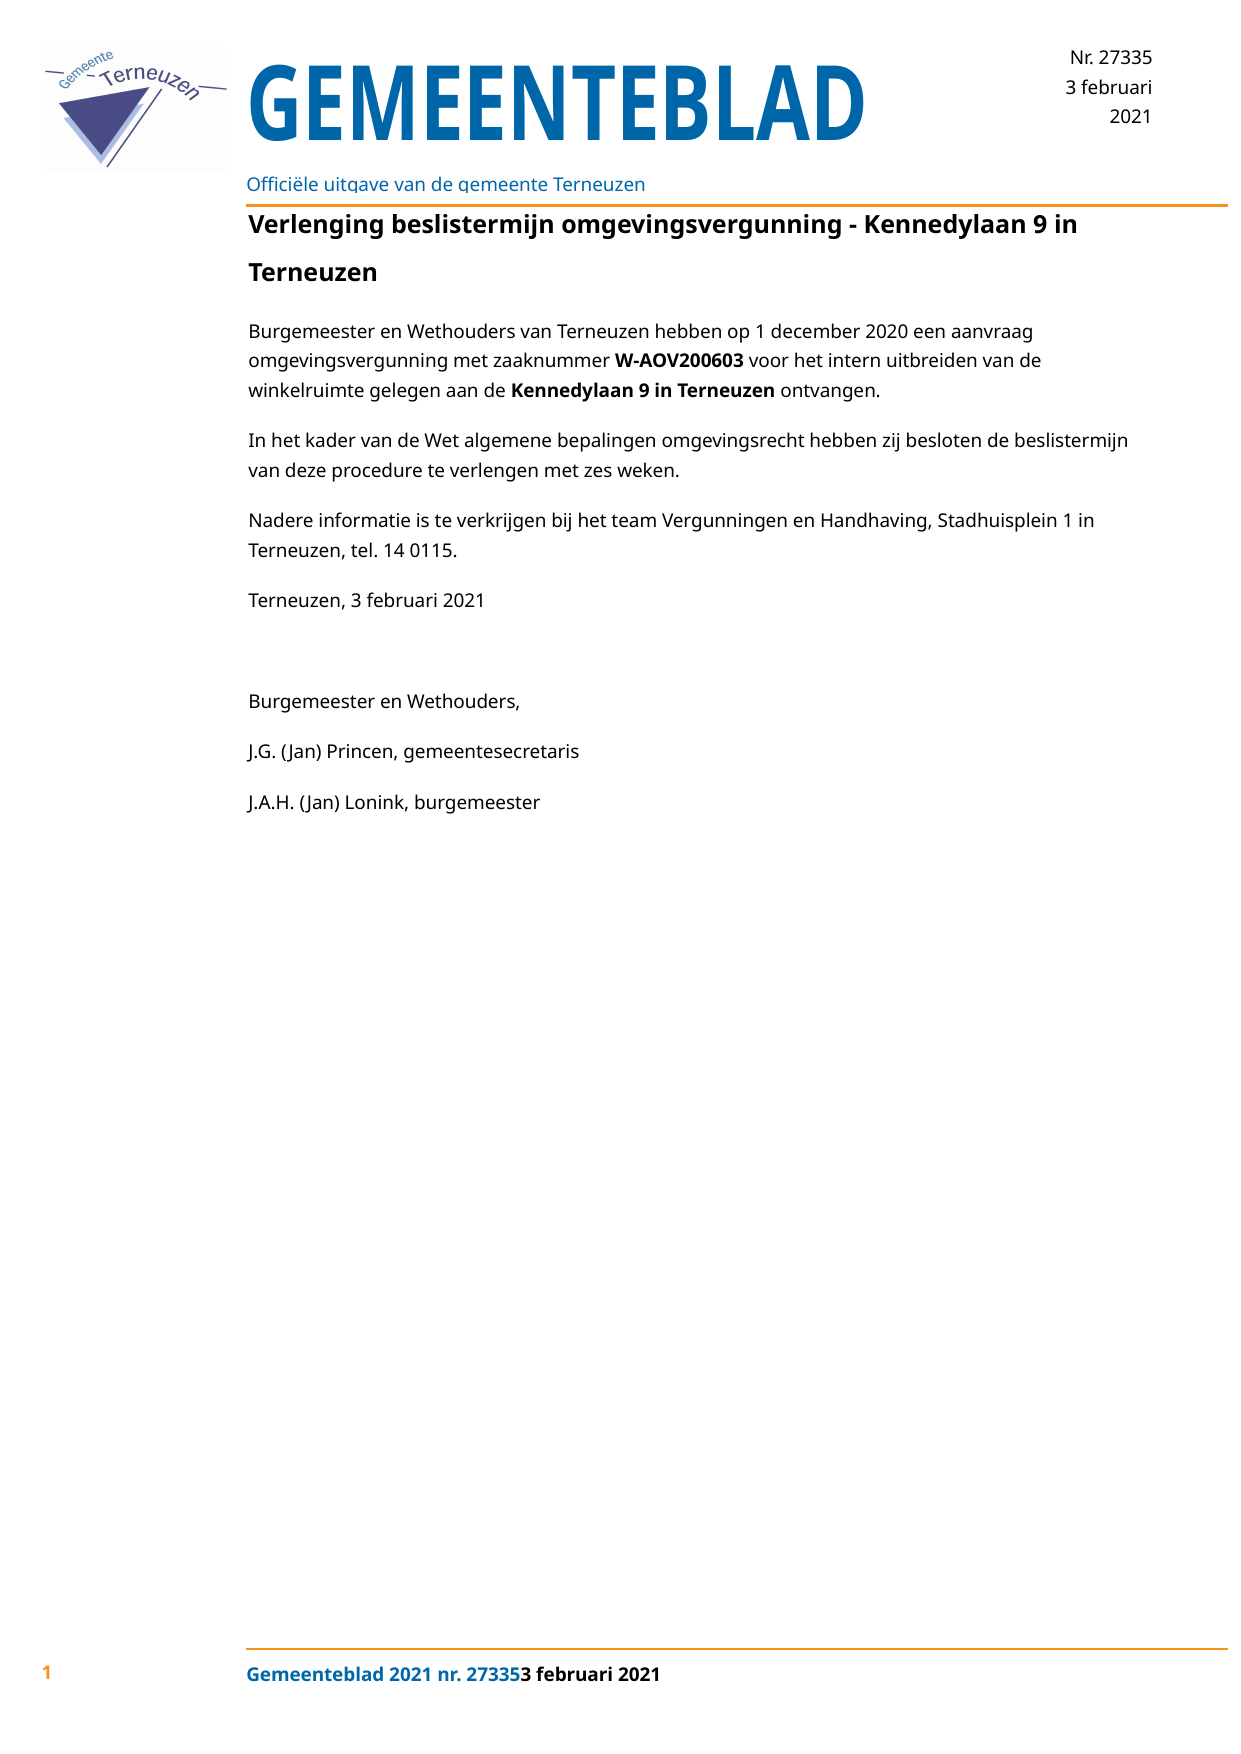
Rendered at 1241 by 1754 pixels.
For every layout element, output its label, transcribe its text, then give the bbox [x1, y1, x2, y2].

text J.G. (Jan) Princen, gemeentesecretaris [248, 739, 1152, 764]
picture [41, 47, 231, 172]
text In het kader van de Wet algemene bepalingen omgevingsrecht hebben zij besloten de beslistermijn van deze procedure te verlengen met zes weken. [248, 427, 1152, 483]
text Nadere informatie is te verkrijgen bij het team Vergunningen en Handhaving, Stadhuisplein 1 in Terneuzen, tel. 14 0115. [248, 507, 1152, 563]
text J.A.H. (Jan) Lonink, burgemeester [248, 789, 1152, 815]
text Burgemeester en Wethouders van Terneuzen hebben op 1 december 2020 een aanvraag omgevingsvergunning met zaaknummer W-AOV200603 voor het intern uitbreiden van de winkelruimte gelegen aan de Kennedylaan 9 in Terneuzen ontvangen. [248, 318, 1152, 403]
text Verlenging beslistermijn omgevingsvergunning - Kennedylaan 9 in Terneuzen [248, 207, 1152, 288]
text Terneuzen, 3 februari 2021 [248, 587, 1152, 613]
text Burgemeester en Wethouders, [248, 688, 1152, 714]
